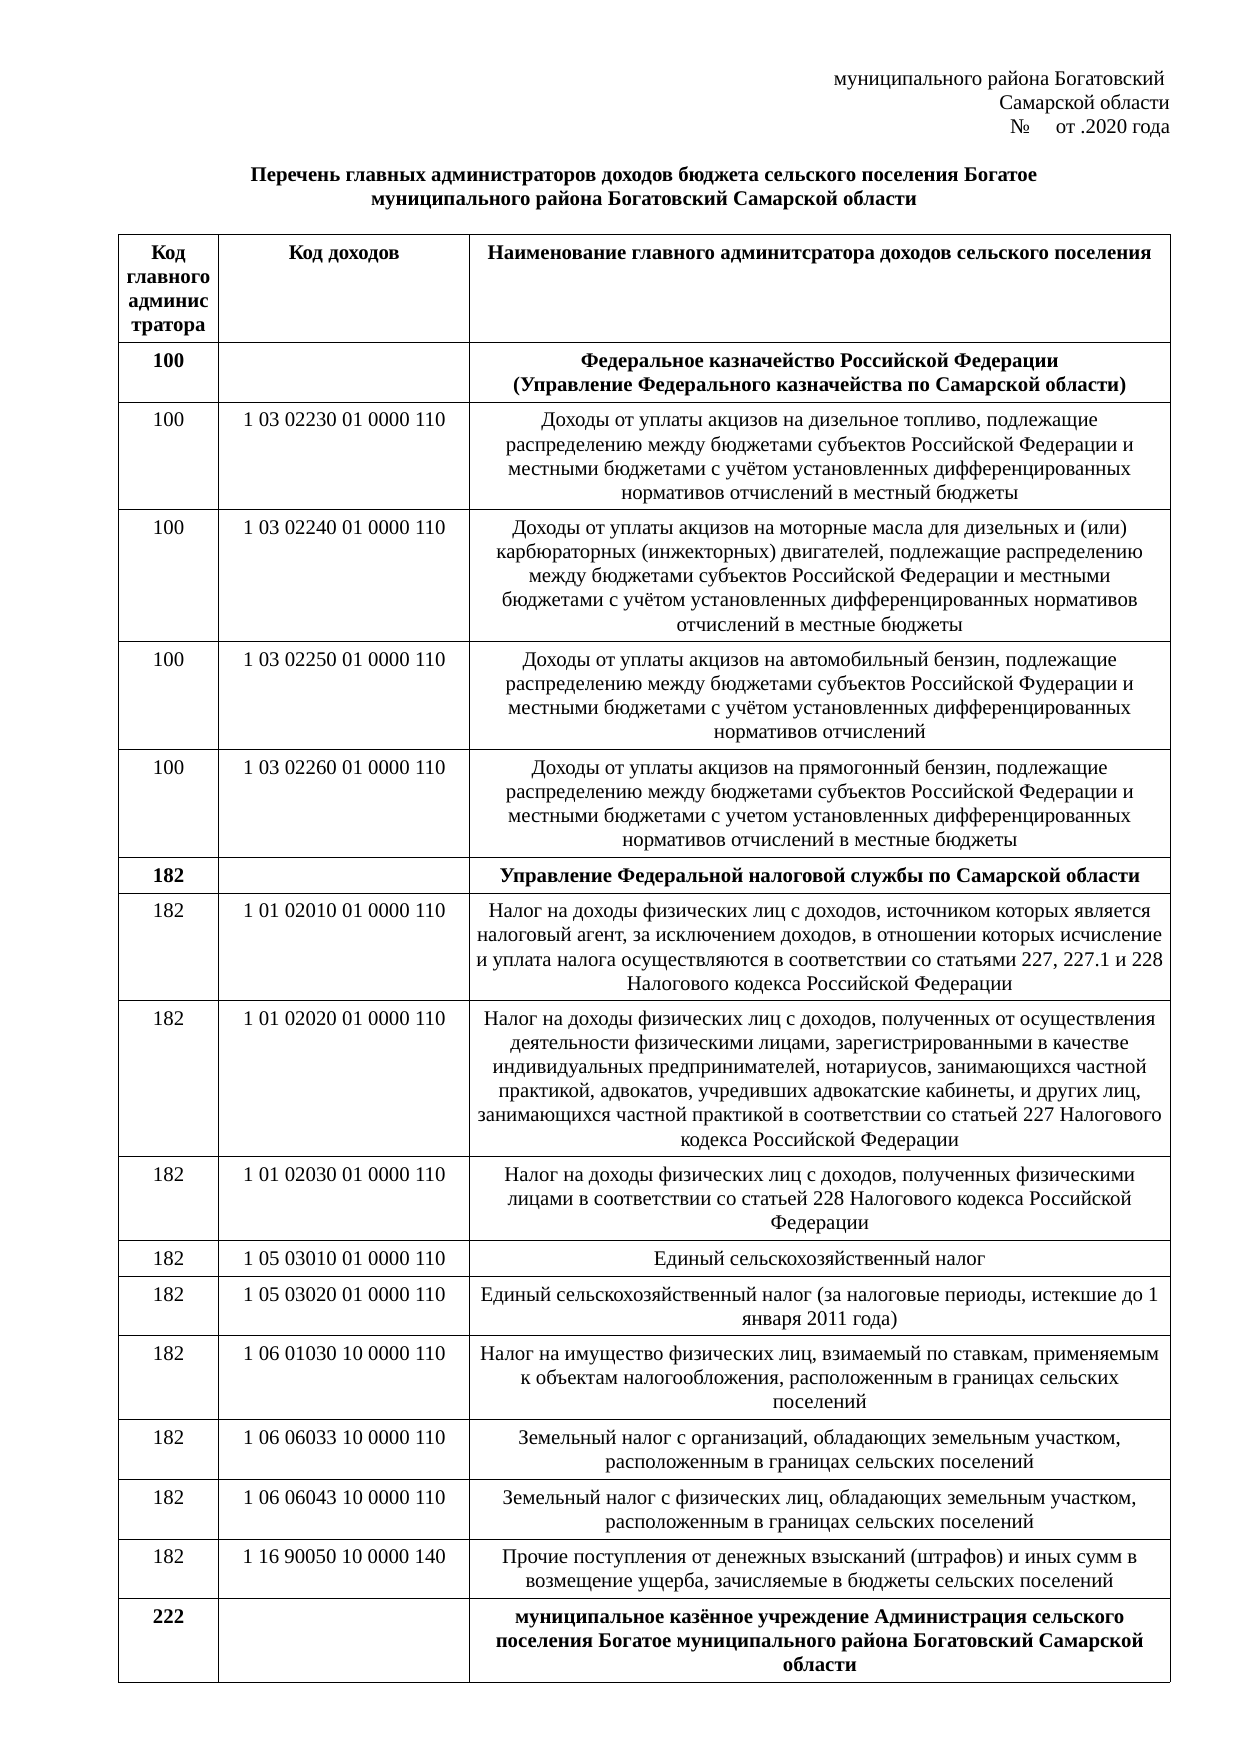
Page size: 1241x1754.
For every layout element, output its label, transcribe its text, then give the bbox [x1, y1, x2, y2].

table_cell 222 [119, 1599, 218, 1682]
table_cell Земельный налог с организаций, обладающих земельным участком, расположенным в границах сельских поселений [470, 1420, 1170, 1479]
table_cell Единый сельскохозяйственный налог (за налоговые периоды, истекшие до 1 января 2011 года) [470, 1277, 1170, 1335]
table_cell 182 [119, 1540, 218, 1598]
table_cell Прочие поступления от денежных взысканий (штрафов) и иных сумм в возмещение ущерба, зачисляемые в бюджеты сельских поселений [470, 1540, 1170, 1598]
table_cell 182 [119, 1241, 218, 1276]
table_header Наименование главного админитсратора доходов сельского поселения [470, 235, 1170, 342]
table_cell 182 [119, 1001, 218, 1156]
table_cell [219, 343, 469, 402]
table_cell Доходы от уплаты акцизов на прямогонный бензин, подлежащие распределению между бюджетами субъектов Российской Федерации и местными бюджетами с учетом установленных дифференцированных нормативов отчислений в местные бюджеты [470, 750, 1170, 857]
table_cell 1 06 06033 10 0000 110 [219, 1420, 469, 1479]
table_cell Налог на доходы физических лиц с доходов, полученных от осуществления деятельности физическими лицами, зарегистрированными в качестве индивидуальных предпринимателей, нотариусов, занимающихся частной практикой, адвокатов, учредивших адвокатские кабинеты, и других лиц, занимающихся частной практикой в соответствии со статьей 227 Налогового кодекса Российской Федерации [470, 1001, 1170, 1156]
table_header Код главного администратора [119, 235, 218, 342]
table_cell 182 [119, 1480, 218, 1538]
table_cell [219, 1599, 469, 1682]
text Перечень главных администраторов доходов бюджета сельского поселения Богатое [118, 162, 1170, 186]
text муниципального района Богатовский [118, 66, 1170, 90]
table_cell 100 [119, 510, 218, 641]
table_cell 182 [119, 1277, 218, 1335]
table_cell Управление Федеральной налоговой службы по Самарской области [470, 858, 1170, 892]
table_cell Доходы от уплаты акцизов на моторные масла для дизельных и (или) карбюраторных (инжекторных) двигателей, подлежащие распределению между бюджетами субъектов Российской Федерации и местными бюджетами с учётом установленных дифференцированных нормативов отчислений в местные бюджеты [470, 510, 1170, 641]
table_cell Налог на имущество физических лиц, взимаемый по ставкам, применяемым к объектам налогообложения, расположенным в границах сельских поселений [470, 1336, 1170, 1419]
table_cell 1 16 90050 10 0000 140 [219, 1540, 469, 1598]
table_cell [219, 858, 469, 892]
text № от .2020 года [118, 114, 1170, 138]
table_header Код доходов [219, 235, 469, 342]
table_cell Налог на доходы физических лиц с доходов, полученных физическими лицами в соответствии со статьей 228 Налогового кодекса Российской Федерации [470, 1157, 1170, 1240]
table_cell 1 06 01030 10 0000 110 [219, 1336, 469, 1419]
table_cell 1 03 02230 01 0000 110 [219, 403, 469, 509]
table_cell 182 [119, 1336, 218, 1419]
table_cell 1 03 02250 01 0000 110 [219, 642, 469, 749]
table_cell 1 05 03020 01 0000 110 [219, 1277, 469, 1335]
table_cell 100 [119, 343, 218, 402]
table_cell 100 [119, 403, 218, 509]
table_cell 182 [119, 1157, 218, 1240]
table_cell 1 03 02260 01 0000 110 [219, 750, 469, 857]
table_cell Доходы от уплаты акцизов на дизельное топливо, подлежащие распределению между бюджетами субъектов Российской Федерации и местными бюджетами с учётом установленных дифференцированных нормативов отчислений в местный бюджеты [470, 403, 1170, 509]
table_cell Единый сельскохозяйственный налог [470, 1241, 1170, 1276]
table_cell 100 [119, 750, 218, 857]
table_cell 1 01 02030 01 0000 110 [219, 1157, 469, 1240]
table_cell Доходы от уплаты акцизов на автомобильный бензин, подлежащие распределению между бюджетами субъектов Российской Фудерации и местными бюджетами с учётом установленных дифференцированных нормативов отчислений [470, 642, 1170, 749]
table_cell 1 01 02010 01 0000 110 [219, 894, 469, 1000]
table_cell муниципальное казённое учреждение Администрация сельского поселения Богатое муниципального района Богатовский Самарской области [470, 1599, 1170, 1682]
text Самарской области [118, 90, 1170, 114]
table_cell 182 [119, 858, 218, 892]
table_cell 182 [119, 1420, 218, 1479]
table_cell 1 01 02020 01 0000 110 [219, 1001, 469, 1156]
table_cell Налог на доходы физических лиц с доходов, источником которых является налоговый агент, за исключением доходов, в отношении которых исчисление и уплата налога осуществляются в соответствии со статьями 227, 227.1 и 228 Налогового кодекса Российской Федерации [470, 894, 1170, 1000]
table_cell 100 [119, 642, 218, 749]
table_cell Федеральное казначейство Российской Федерации (Управление Федерального казначейства по Самарской области) [470, 343, 1170, 402]
table_cell 1 03 02240 01 0000 110 [219, 510, 469, 641]
table_cell Земельный налог с физических лиц, обладающих земельным участком, расположенным в границах сельских поселений [470, 1480, 1170, 1538]
table_cell 182 [119, 894, 218, 1000]
text муниципального района Богатовский Самарской области [118, 186, 1170, 210]
table_cell 1 05 03010 01 0000 110 [219, 1241, 469, 1276]
table_cell 1 06 06043 10 0000 110 [219, 1480, 469, 1538]
